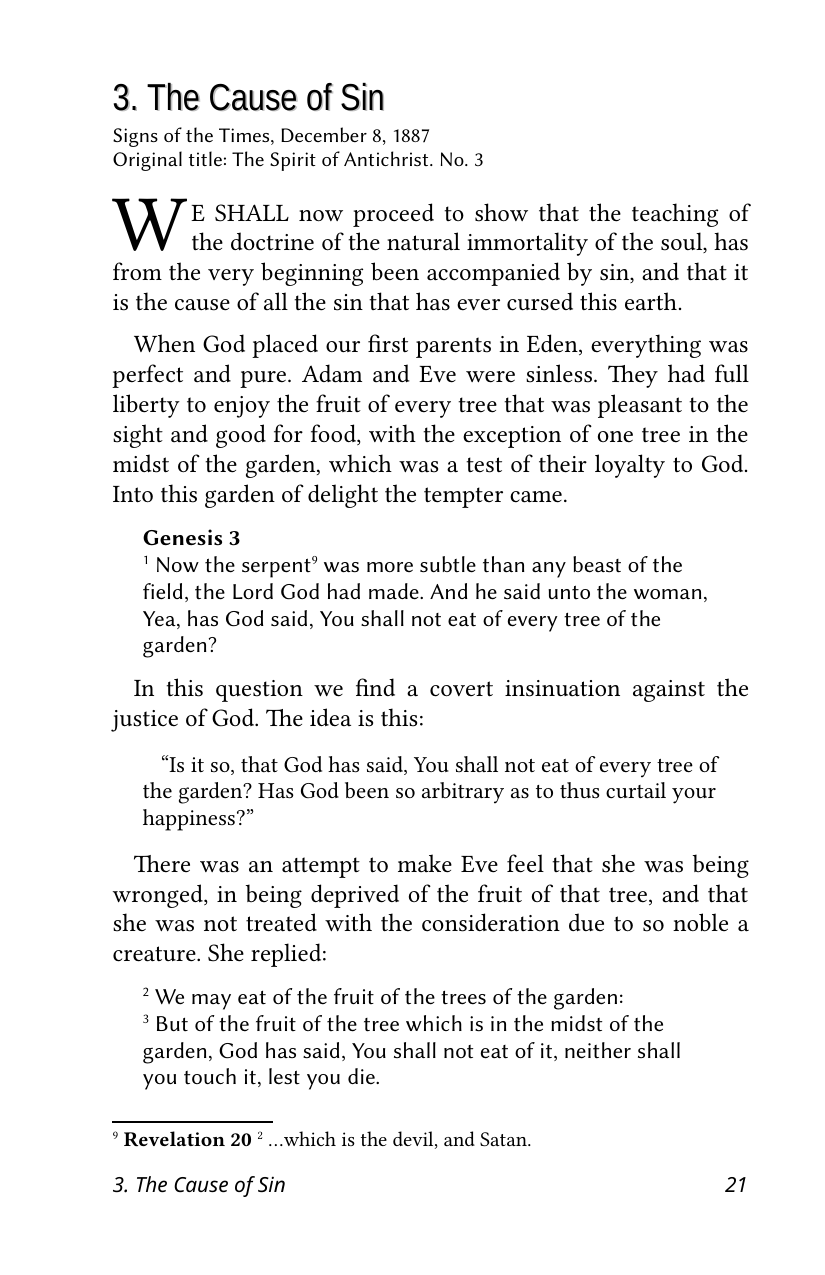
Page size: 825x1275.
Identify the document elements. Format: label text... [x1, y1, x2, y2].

text Revelation 20 2 ...which is the devil, and Satan. [112, 1128, 750, 1152]
text Original title: The Spirit of Antichrist. No. 3 [112, 148, 750, 172]
text Signs of the Times, December 8, 1887 [112, 124, 750, 148]
text There was an attempt to make Eve feel that she was being wronged, in being deprived of the fruit of that tree, and that she was not treated with the consideration due to so noble a creature. She replied: [112, 850, 750, 968]
text In this question we find a covert insinuation against the justice of God. The idea is this: [112, 674, 750, 732]
title The Cause of Sin [112, 75, 750, 118]
text WE SHALL now proceed to show that the teaching of the doctrine of the natural immortality of the soul, has from the very beginning been accompanied by sin, and that it is the cause of all the sin that has ever cursed this earth. [112, 198, 750, 317]
text Genesis 3 [142, 524, 750, 551]
text “Is it so, that God has said, You shall not eat of every tree of the garden? Has God been so arbitrary as to thus curtail your happiness?” [142, 752, 720, 831]
text 2 We may eat of the fruit of the trees of the garden: [142, 984, 720, 1010]
text 3 But of the fruit of the tree which is in the midst of the garden, God has said, You shall not eat of it, neither shall you touch it, lest you die. [142, 1011, 720, 1090]
text When God placed our first parents in Eden, everything was perfect and pure. Adam and Eve were sinless. They had full liberty to enjoy the fruit of every tree that was pleasant to the sight and good for food, with the exception of one tree in the midst of the garden, which was a test of their loyalty to God. Into this garden of delight the tempter came. [112, 330, 750, 508]
text 1 Now the serpent was more subtle than any beast of the field, the Lord God had made. And he said unto the woman, Yea, has God said, You shall not eat of every tree of the garden? [142, 552, 720, 658]
